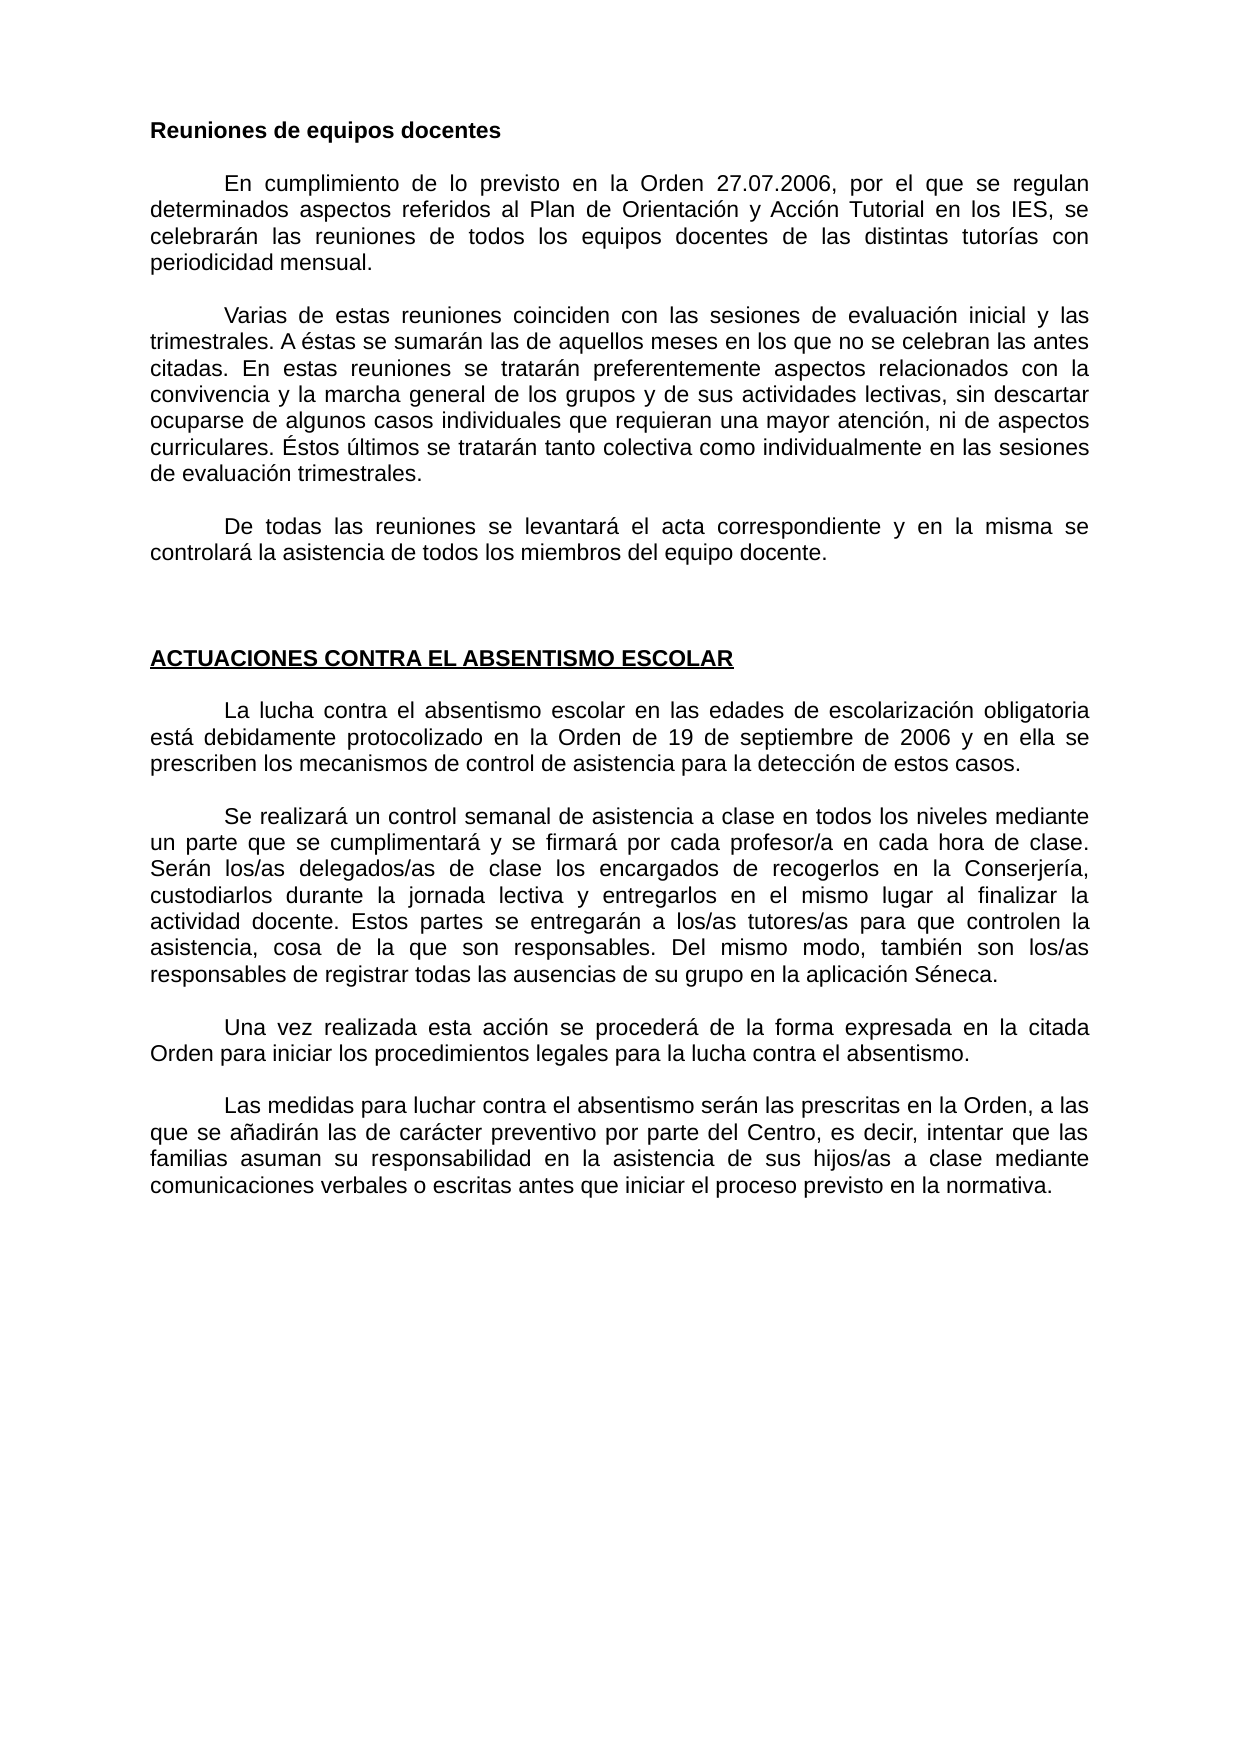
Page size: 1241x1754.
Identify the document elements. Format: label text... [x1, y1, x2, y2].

text Reuniones de equipos docentes [150, 117, 1090, 144]
text ACTUACIONES CONTRA EL ABSENTISMO ESCOLAR [150, 644, 1090, 671]
text Una vez realizada esta acción se procederá de la forma expresada en la citada Orden para iniciar los procedimientos legales para la lucha contra el absentismo. [150, 1013, 1090, 1066]
text De todas las reuniones se levantará el acta correspondiente y en la misma se controlará la asistencia de todos los miembros del equipo docente. [150, 513, 1090, 565]
text La lucha contra el absentismo escolar en las edades de escolarización obligatoria está debidamente protocolizado en la Orden de 19 de septiembre de 2006 y en ella se prescriben los mecanismos de control de asistencia para la detección de estos casos. [150, 697, 1090, 776]
text En cumplimiento de lo previsto en la Orden 27.07.2006, por el que se regulan determinados aspectos referidos al Plan de Orientación y Acción Tutorial en los IES, se celebrarán las reuniones de todos los equipos docentes de las distintas tutorías con periodicidad mensual. [150, 170, 1090, 276]
text Las medidas para luchar contra el absentismo serán las prescritas en la Orden, a las que se añadirán las de carácter preventivo por parte del Centro, es decir, intentar que las familias asuman su responsabilidad en la asistencia de sus hijos/as a clase mediante comunicaciones verbales o escritas antes que iniciar el proceso previsto en la normativa. [150, 1092, 1090, 1198]
text Varias de estas reuniones coinciden con las sesiones de evaluación inicial y las trimestrales. A éstas se sumarán las de aquellos meses en los que no se celebran las antes citadas. En estas reuniones se tratarán preferentemente aspectos relacionados con la convivencia y la marcha general de los grupos y de sus actividades lectivas, sin descartar ocuparse de algunos casos individuales que requieran una mayor atención, ni de aspectos curriculares. Éstos últimos se tratarán tanto colectiva como individualmente en las sesiones de evaluación trimestrales. [150, 302, 1090, 486]
text Se realizará un control semanal de asistencia a clase en todos los niveles mediante un parte que se cumplimentará y se firmará por cada profesor/a en cada hora de clase. Serán los/as delegados/as de clase los encargados de recogerlos en la Conserjería, custodiarlos durante la jornada lectiva y entregarlos en el mismo lugar al finalizar la actividad docente. Estos partes se entregarán a los/as tutores/as para que controlen la asistencia, cosa de la que son responsables. Del mismo modo, también son los/as responsables de registrar todas las ausencias de su grupo en la aplicación Séneca. [150, 803, 1090, 987]
